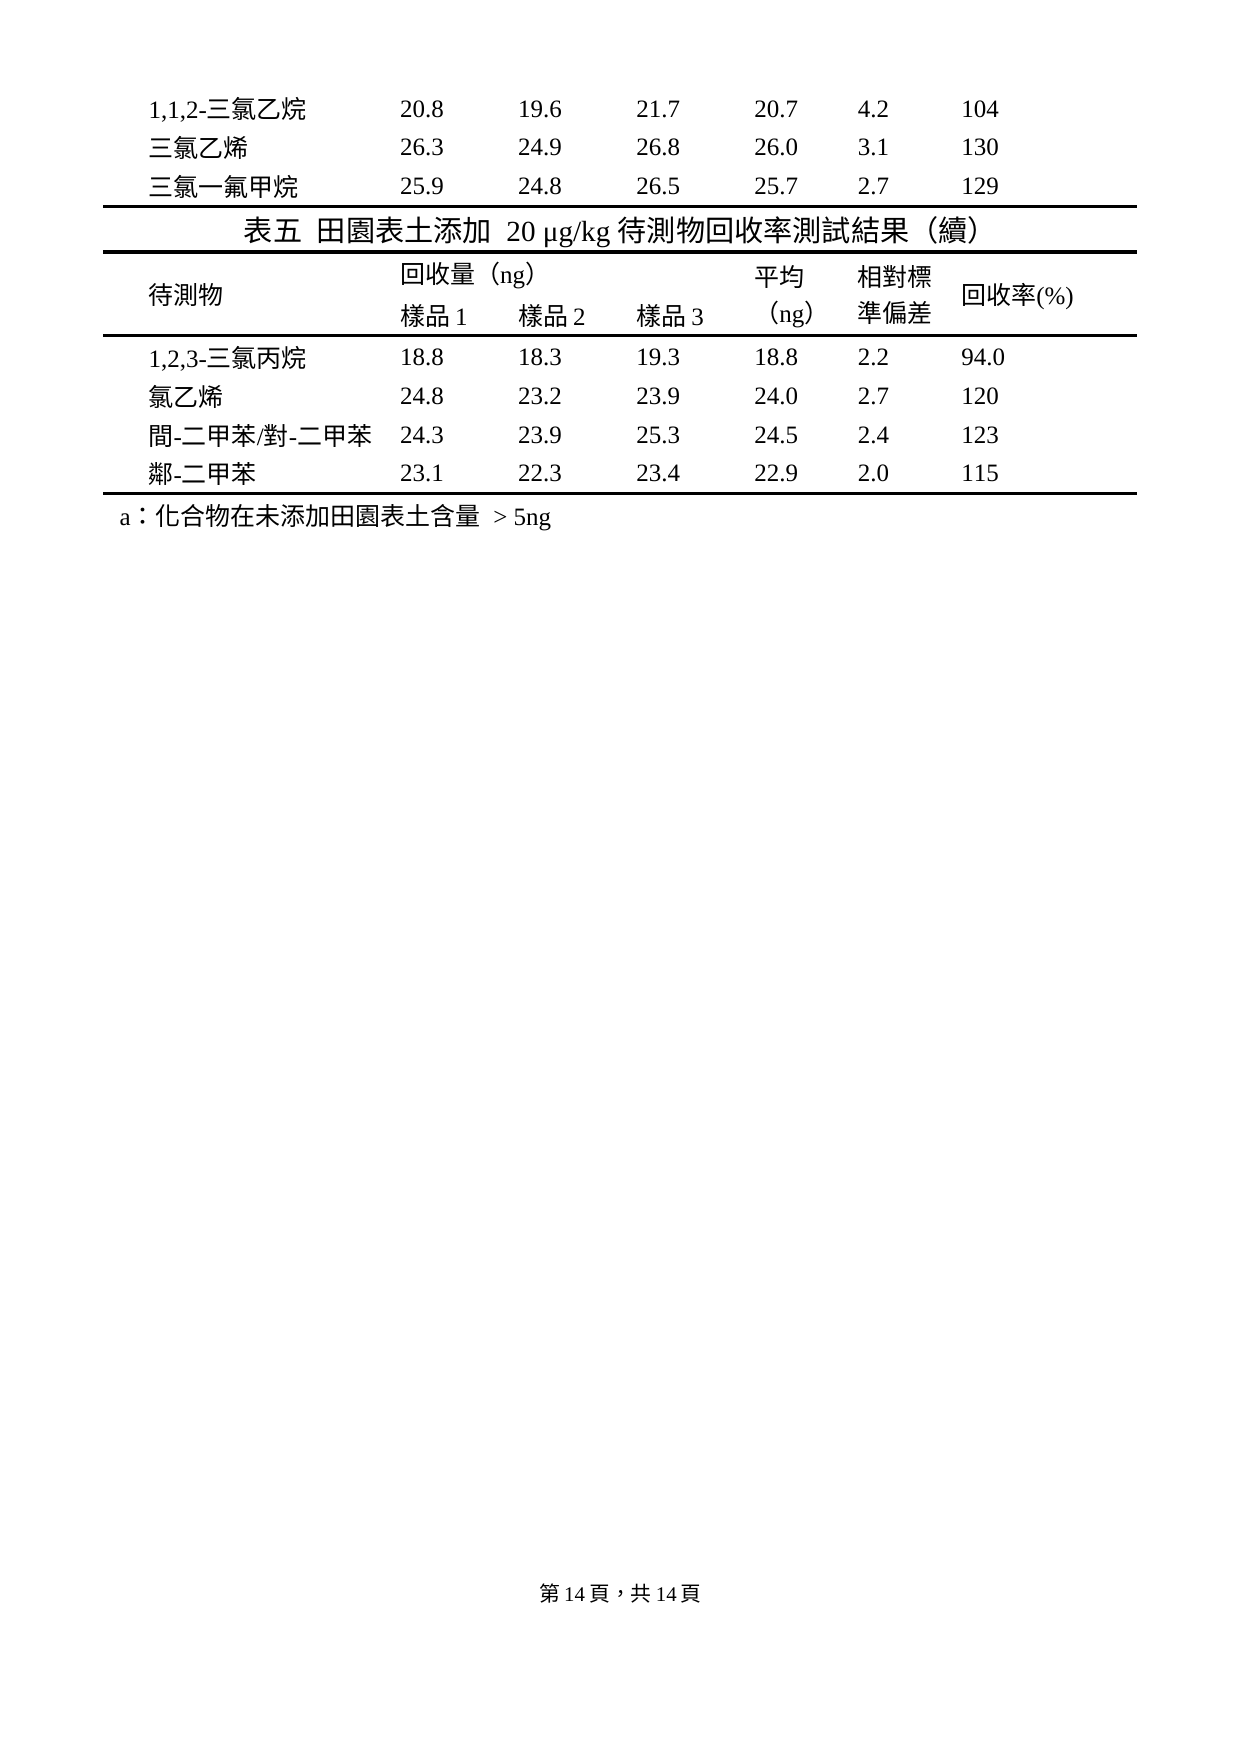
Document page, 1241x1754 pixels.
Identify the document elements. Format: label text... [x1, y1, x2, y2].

table_cell 20.7 [753, 89, 856, 127]
table_cell 123 [960, 415, 1137, 453]
table_cell 129 [960, 166, 1137, 205]
table_cell 25.9 [399, 166, 517, 205]
table_cell 24.8 [399, 376, 517, 415]
table_cell 130 [960, 128, 1137, 166]
table_cell 26.5 [635, 166, 753, 205]
table_cell 23.9 [635, 376, 753, 415]
table_cell 2.7 [856, 166, 960, 205]
table_cell 24.0 [753, 376, 856, 415]
table_cell 26.0 [753, 128, 856, 166]
table_cell 1,2,3-三氯丙烷 [103, 337, 398, 376]
table_cell 22.3 [517, 454, 635, 492]
text 表五 田園表土添加 20 μg/kg 待測物回收率測試結果（續） [148, 208, 1092, 250]
table_header 平均 （ng） [753, 254, 856, 334]
table_cell 23.1 [399, 454, 517, 492]
table_cell 3.1 [856, 128, 960, 166]
table_cell 20.8 [399, 89, 517, 127]
table_cell 24.5 [753, 415, 856, 453]
table_cell 三氯乙烯 [103, 128, 398, 166]
table_cell 18.8 [399, 337, 517, 376]
table_cell 21.7 [635, 89, 753, 127]
table_cell 23.9 [517, 415, 635, 453]
table_cell 115 [960, 454, 1137, 492]
table_cell 18.8 [753, 337, 856, 376]
table_cell 26.8 [635, 128, 753, 166]
table_header 回收量（ng） [399, 254, 753, 292]
table_cell 2.4 [856, 415, 960, 453]
table_cell 24.8 [517, 166, 635, 205]
table_cell 18.3 [517, 337, 635, 376]
table_cell 22.9 [753, 454, 856, 492]
table_cell 樣品3 [635, 292, 753, 334]
table_header 待測物 [103, 254, 398, 334]
table_cell 鄰-二甲苯 [103, 454, 398, 492]
table_cell 樣品1 [399, 292, 517, 334]
table_cell 24.3 [399, 415, 517, 453]
table_header 回收率(%) [960, 254, 1137, 334]
table_header 相對標 準偏差 [856, 254, 960, 334]
table_cell 26.3 [399, 128, 517, 166]
table_cell 24.9 [517, 128, 635, 166]
table_cell 2.0 [856, 454, 960, 492]
table_cell 間-二甲苯/對-二甲苯 [103, 415, 398, 453]
table_cell 25.7 [753, 166, 856, 205]
table_cell 25.3 [635, 415, 753, 453]
table_cell 三氯一氟甲烷 [103, 166, 398, 205]
table_cell 4.2 [856, 89, 960, 127]
table_cell 23.4 [635, 454, 753, 492]
table_cell 120 [960, 376, 1137, 415]
table_cell 94.0 [960, 337, 1137, 376]
table_cell 19.3 [635, 337, 753, 376]
table_cell 氯乙烯 [103, 376, 398, 415]
table_cell 104 [960, 89, 1137, 127]
table_cell 2.2 [856, 337, 960, 376]
table_cell 1,1,2-三氯乙烷 [103, 89, 398, 127]
table_cell 19.6 [517, 89, 635, 127]
table_header a：化合物在未添加田園表土含量 > 5ng [118, 495, 653, 534]
table_cell 23.2 [517, 376, 635, 415]
table_cell 樣品2 [517, 292, 635, 334]
table_cell 2.7 [856, 376, 960, 415]
